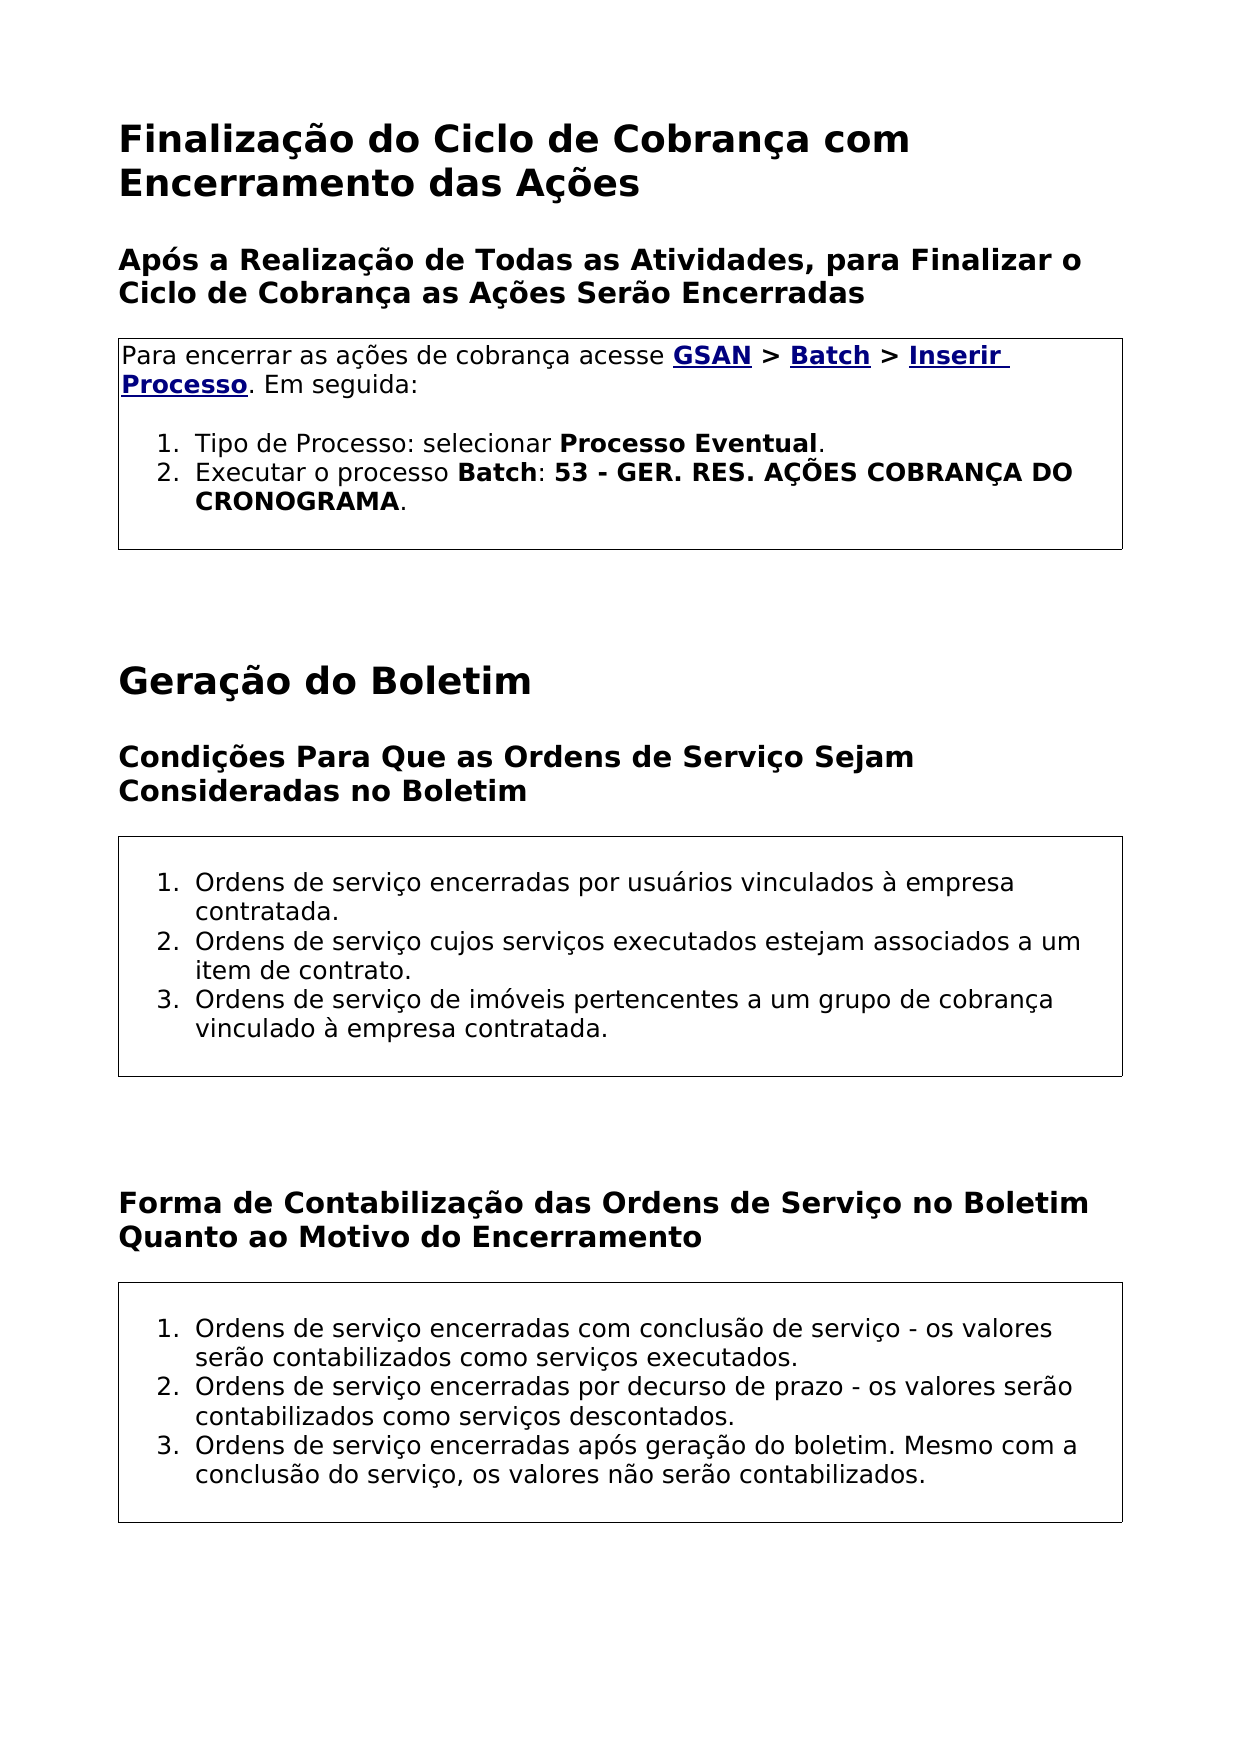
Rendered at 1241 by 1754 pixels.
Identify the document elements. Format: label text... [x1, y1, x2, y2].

table_header Para encerrar as ações de cobrança acesse GSAN > Batch > Inserir Processo. Em seguida: Tipo de Processo: selecionar Processo Eventual. Executar o processo Batch: 53 - GER. RES. AÇÕES COBRANÇA DO CRONOGRAMA. [119, 339, 1122, 549]
subtitle Forma de Contabilização das Ordens de Serviço no Boletim Quanto ao Motivo do Encerramento [118, 1187, 1122, 1254]
subtitle Geração do Boletim [118, 659, 1122, 703]
table_header Ordens de serviço encerradas por usuários vinculados à empresa contratada. Ordens de serviço cujos serviços executados estejam associados a um item de contrato. Ordens de serviço de imóveis pertencentes a um grupo de cobrança vinculado à empresa contratada. [119, 837, 1122, 1076]
subtitle Finalização do Ciclo de Cobrança com Encerramento das Ações [118, 118, 1122, 205]
subtitle Após a Realização de Todas as Atividades, para Finalizar o Ciclo de Cobrança as Ações Serão Encerradas [118, 243, 1122, 311]
subtitle Condições Para Que as Ordens de Serviço Sejam Consideradas no Boletim [118, 741, 1122, 809]
table_header Ordens de serviço encerradas com conclusão de serviço - os valores serão contabilizados como serviços executados. Ordens de serviço encerradas por decurso de prazo - os valores serão contabilizados como serviços descontados. Ordens de serviço encerradas após geração do boletim. Mesmo com a conclusão do serviço, os valores não serão contabilizados. [119, 1283, 1122, 1522]
